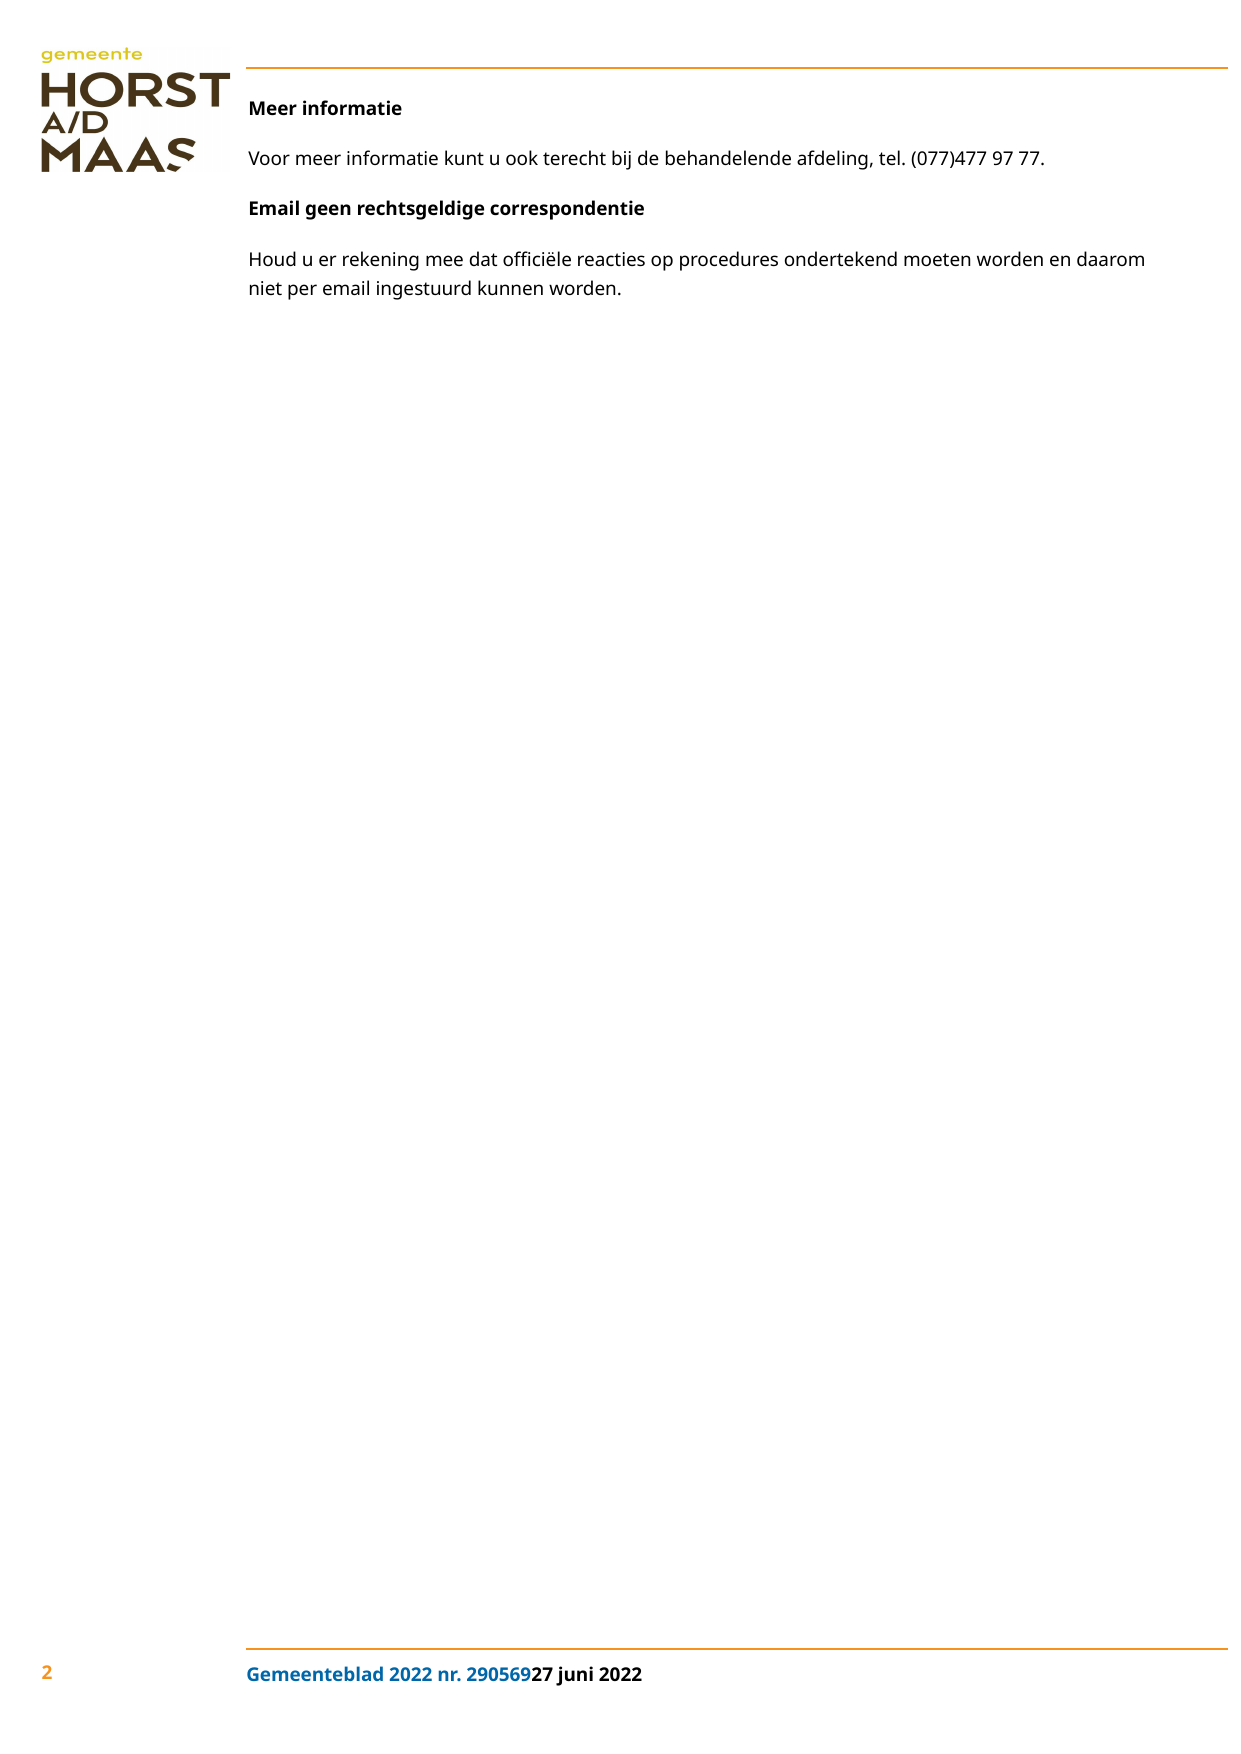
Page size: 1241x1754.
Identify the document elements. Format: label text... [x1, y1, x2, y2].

text Meer informatie [248, 95, 1152, 121]
text Email geen rechtsgeldige correspondentie [248, 196, 1152, 221]
text Houd u er rekening mee dat officiële reacties op procedures ondertekend moeten worden en daarom niet per email ingestuurd kunnen worden. [248, 246, 1152, 301]
text Voor meer informatie kunt u ook terecht bij de behandelende afdeling, tel. (077)477 97 77. [248, 145, 1152, 171]
picture [41, 47, 231, 172]
